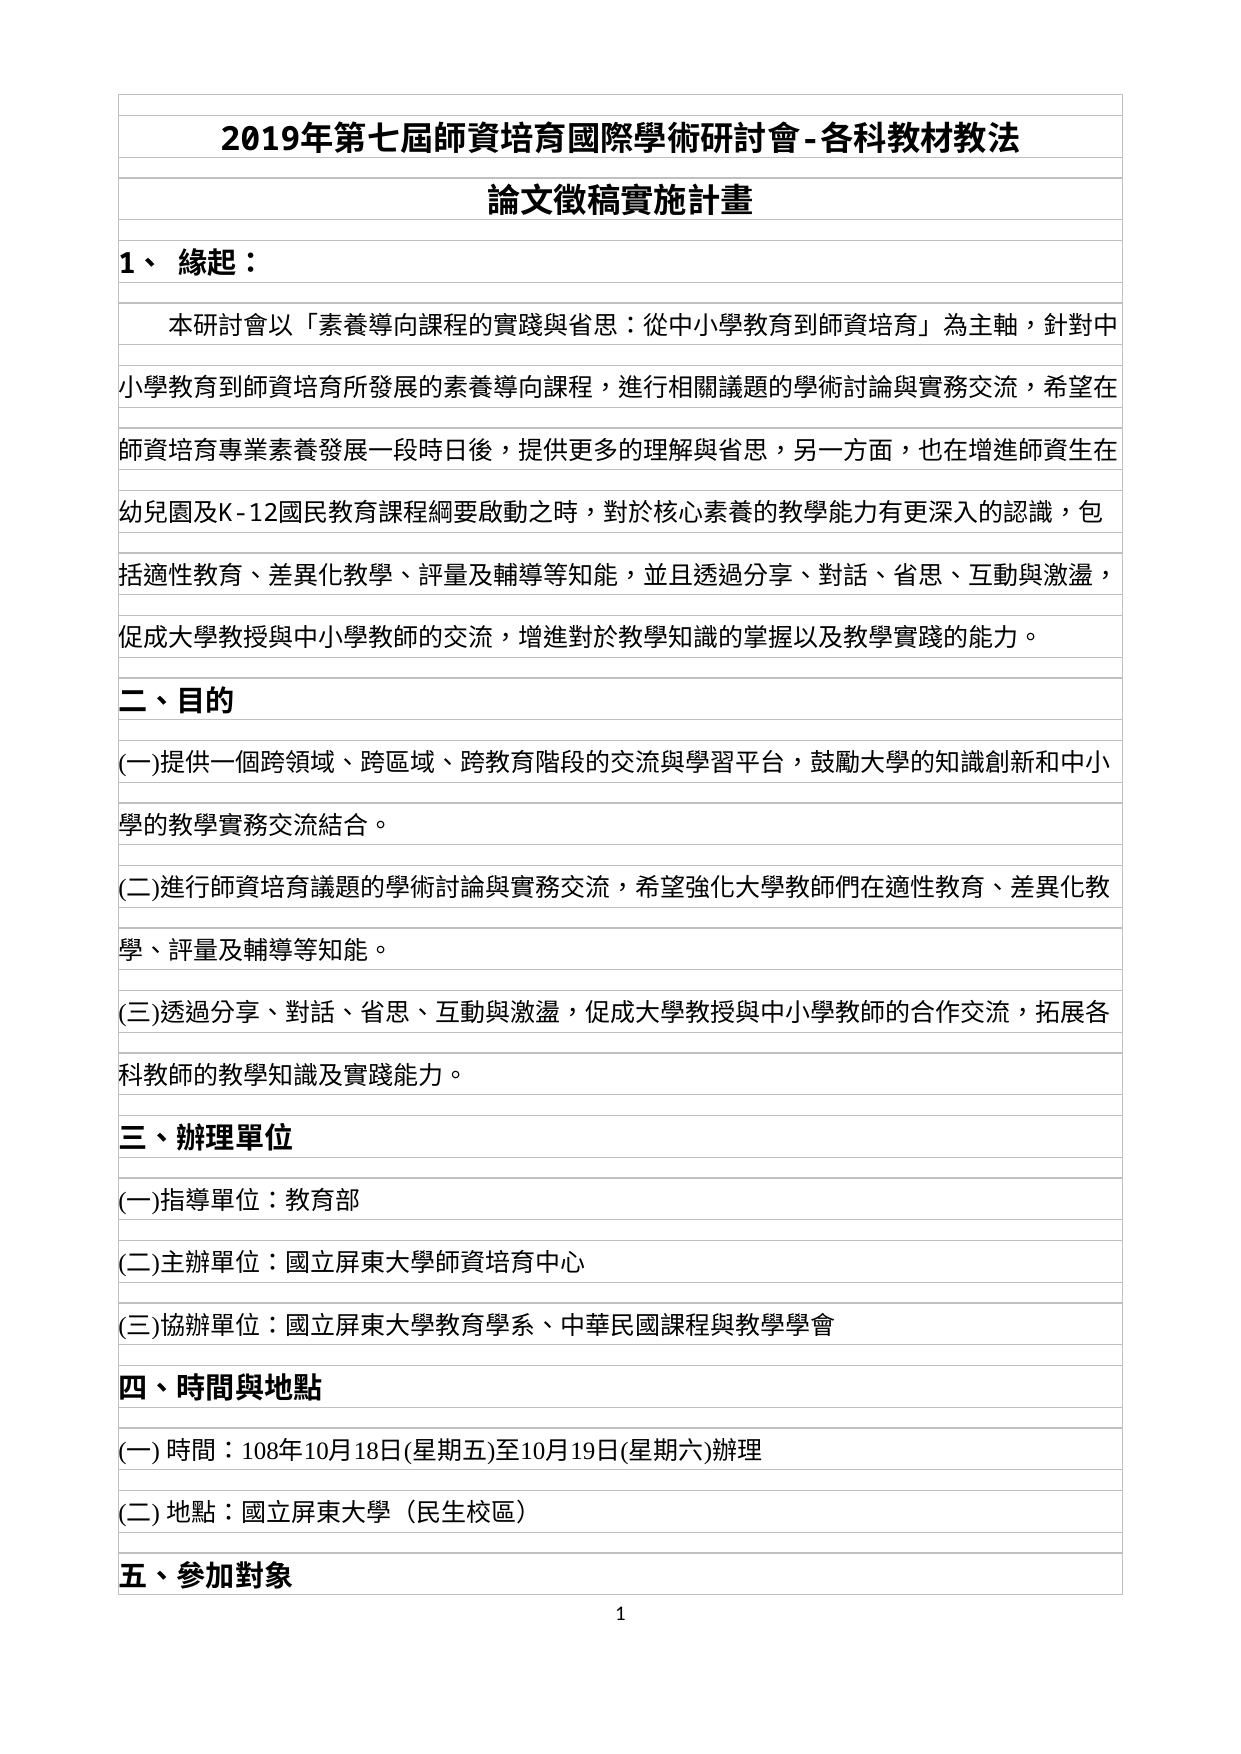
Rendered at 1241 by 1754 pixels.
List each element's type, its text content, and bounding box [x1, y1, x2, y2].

text [119, 1470, 1122, 1490]
text (二)進行師資培育議題的學術討論與實務交流，希望強化大學教師們在適性教育、差異化教 [119, 866, 1122, 907]
text 本研討會以「素養導向課程的實踐與省思：從中小學教育到師資培育」為主軸，針對中 [119, 304, 1122, 344]
text 二、目的 [119, 679, 1122, 719]
text (三)透過分享、對話、省思、互動與激盪，促成大學教授與中小學教師的合作交流，拓展各 [119, 991, 1122, 1032]
text [119, 283, 1122, 302]
list 緣起： [119, 241, 1122, 282]
text 師資培育專業素養發展一段時日後，提供更多的理解與省思，另一方面，也在增進師資生在 [119, 429, 1122, 469]
text (二) 地點：國立屏東大學（民生校區） [119, 1491, 1122, 1532]
text (一)提供一個跨領域、跨區域、跨教育階段的交流與學習平台，鼓勵大學的知識創新和中小 [119, 741, 1122, 782]
text 科教師的教學知識及實踐能力。 [119, 1054, 1122, 1094]
text (三)協辦單位：國立屏東大學教育學系、中華民國課程與教學學會 [119, 1304, 1122, 1344]
text [119, 783, 1122, 802]
text [119, 408, 1122, 427]
text [119, 908, 1122, 927]
text (二)主辦單位：國立屏東大學師資培育中心 [119, 1241, 1122, 1282]
text (一) 時間：108年10月18日(星期五)至10月19日(星期六)辦理 [119, 1429, 1122, 1469]
text 學的教學實務交流結合。 [119, 804, 1122, 844]
text 四、時間與地點 [119, 1366, 1122, 1407]
text [119, 845, 1122, 865]
text 小學教育到師資培育所發展的素養導向課程，進行相關議題的學術討論與實務交流，希望在 [119, 366, 1122, 407]
text [119, 1220, 1122, 1240]
text (一)指導單位：教育部 [119, 1179, 1122, 1219]
text 五、參加對象 [119, 1554, 1122, 1594]
text 學、評量及輔導等知能。 [119, 929, 1122, 969]
text [119, 1095, 1122, 1115]
text 幼兒園及K-12國民教育課程綱要啟動之時，對於核心素養的教學能力有更深入的認識，包 [119, 491, 1122, 532]
text 三、辦理單位 [119, 1116, 1122, 1157]
text [119, 1033, 1122, 1052]
text [119, 1408, 1122, 1427]
text [119, 658, 1122, 677]
text [119, 1533, 1122, 1552]
text [119, 470, 1122, 490]
text 2019年第七屆師資培育國際學術研討會-各科教材教法 [119, 116, 1122, 157]
text [119, 1345, 1122, 1365]
text 促成大學教授與中小學教師的交流，增進對於教學知識的掌握以及教學實踐的能力。 [119, 616, 1122, 657]
text [119, 720, 1122, 740]
text [119, 1158, 1122, 1177]
text [119, 158, 1122, 177]
text [119, 595, 1122, 615]
text 論文徵稿實施計畫 [119, 179, 1122, 219]
text [119, 533, 1122, 552]
text [119, 345, 1122, 365]
text [119, 1283, 1122, 1302]
text [119, 970, 1122, 990]
text 括適性教育、差異化教學、評量及輔導等知能，並且透過分享、對話、省思、互動與激盪， [119, 554, 1122, 594]
text [119, 95, 1122, 115]
list [119, 220, 1122, 240]
